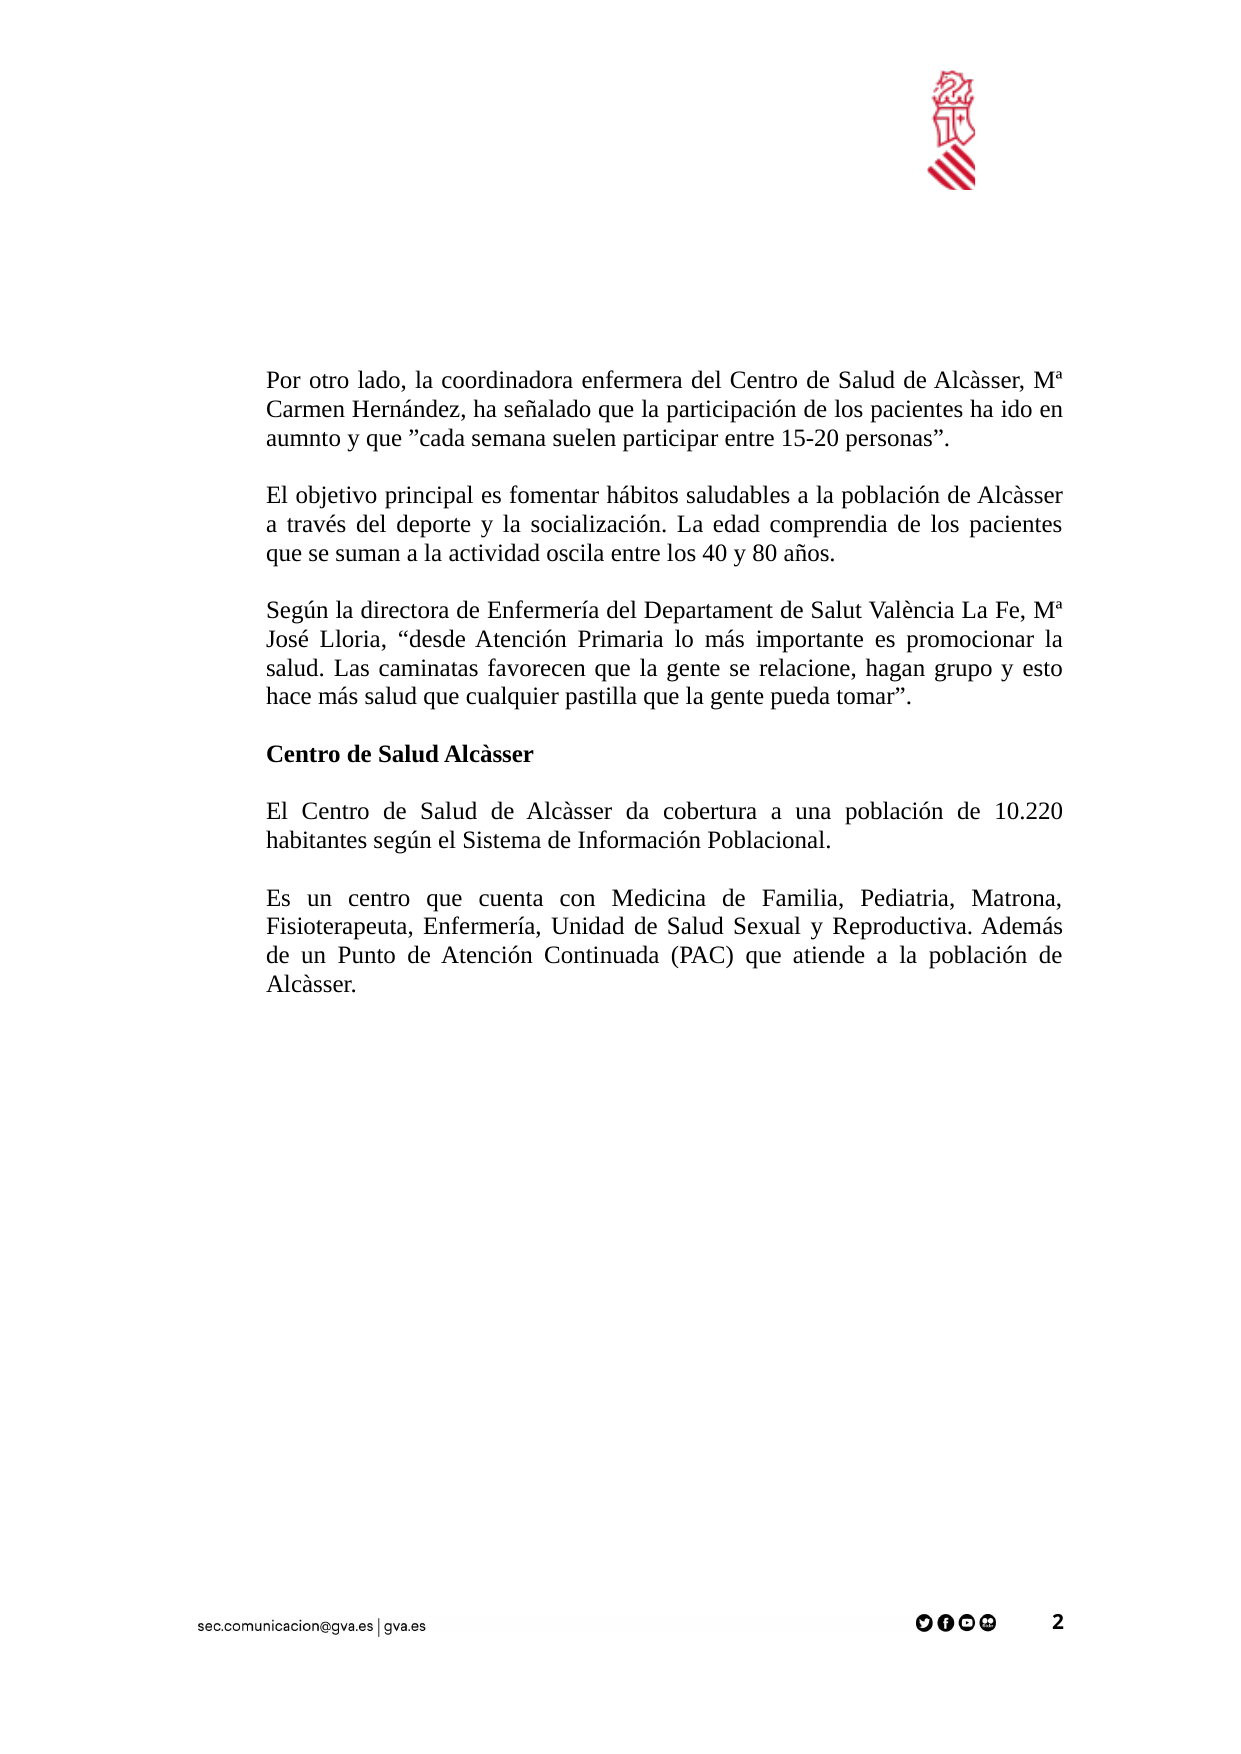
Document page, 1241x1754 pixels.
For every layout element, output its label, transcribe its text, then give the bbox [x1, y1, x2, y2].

text El Centro de Salud de Alcàsser da cobertura a una población de 10.220 habitantes según el Sistema de Información Poblacional. [266, 796, 1064, 854]
text Según la directora de Enfermería del Departament de Salut València La Fe, Mª José Lloria, “desde Atención Primaria lo más importante es promocionar la salud. Las caminatas favorecen que la gente se relacione, hagan grupo y esto hace más salud que cualquier pastilla que la gente pueda tomar”. [266, 595, 1064, 710]
text Es un centro que cuenta con Medicina de Familia, Pediatria, Matrona, Fisioterapeuta, Enfermería, Unidad de Salud Sexual y Reproductiva. Además de un Punto de Atención Continuada (PAC) que atiende a la población de Alcàsser. [266, 883, 1064, 998]
picture [198, 1614, 996, 1637]
text El objetivo principal es fomentar hábitos saludables a la población de Alcàsser a través del deporte y la socialización. La edad comprendia de los pacientes que se suman a la actividad oscila entre los 40 y 80 años. [266, 480, 1064, 566]
text Centro de Salud Alcàsser [266, 739, 1064, 768]
text Por otro lado, la coordinadora enfermera del Centro de Salud de Alcàsser, Mª Carmen Hernández, ha señalado que la participación de los pacientes ha ido en aumnto y que ”cada semana suelen participar entre 15-20 personas”. [266, 365, 1064, 451]
